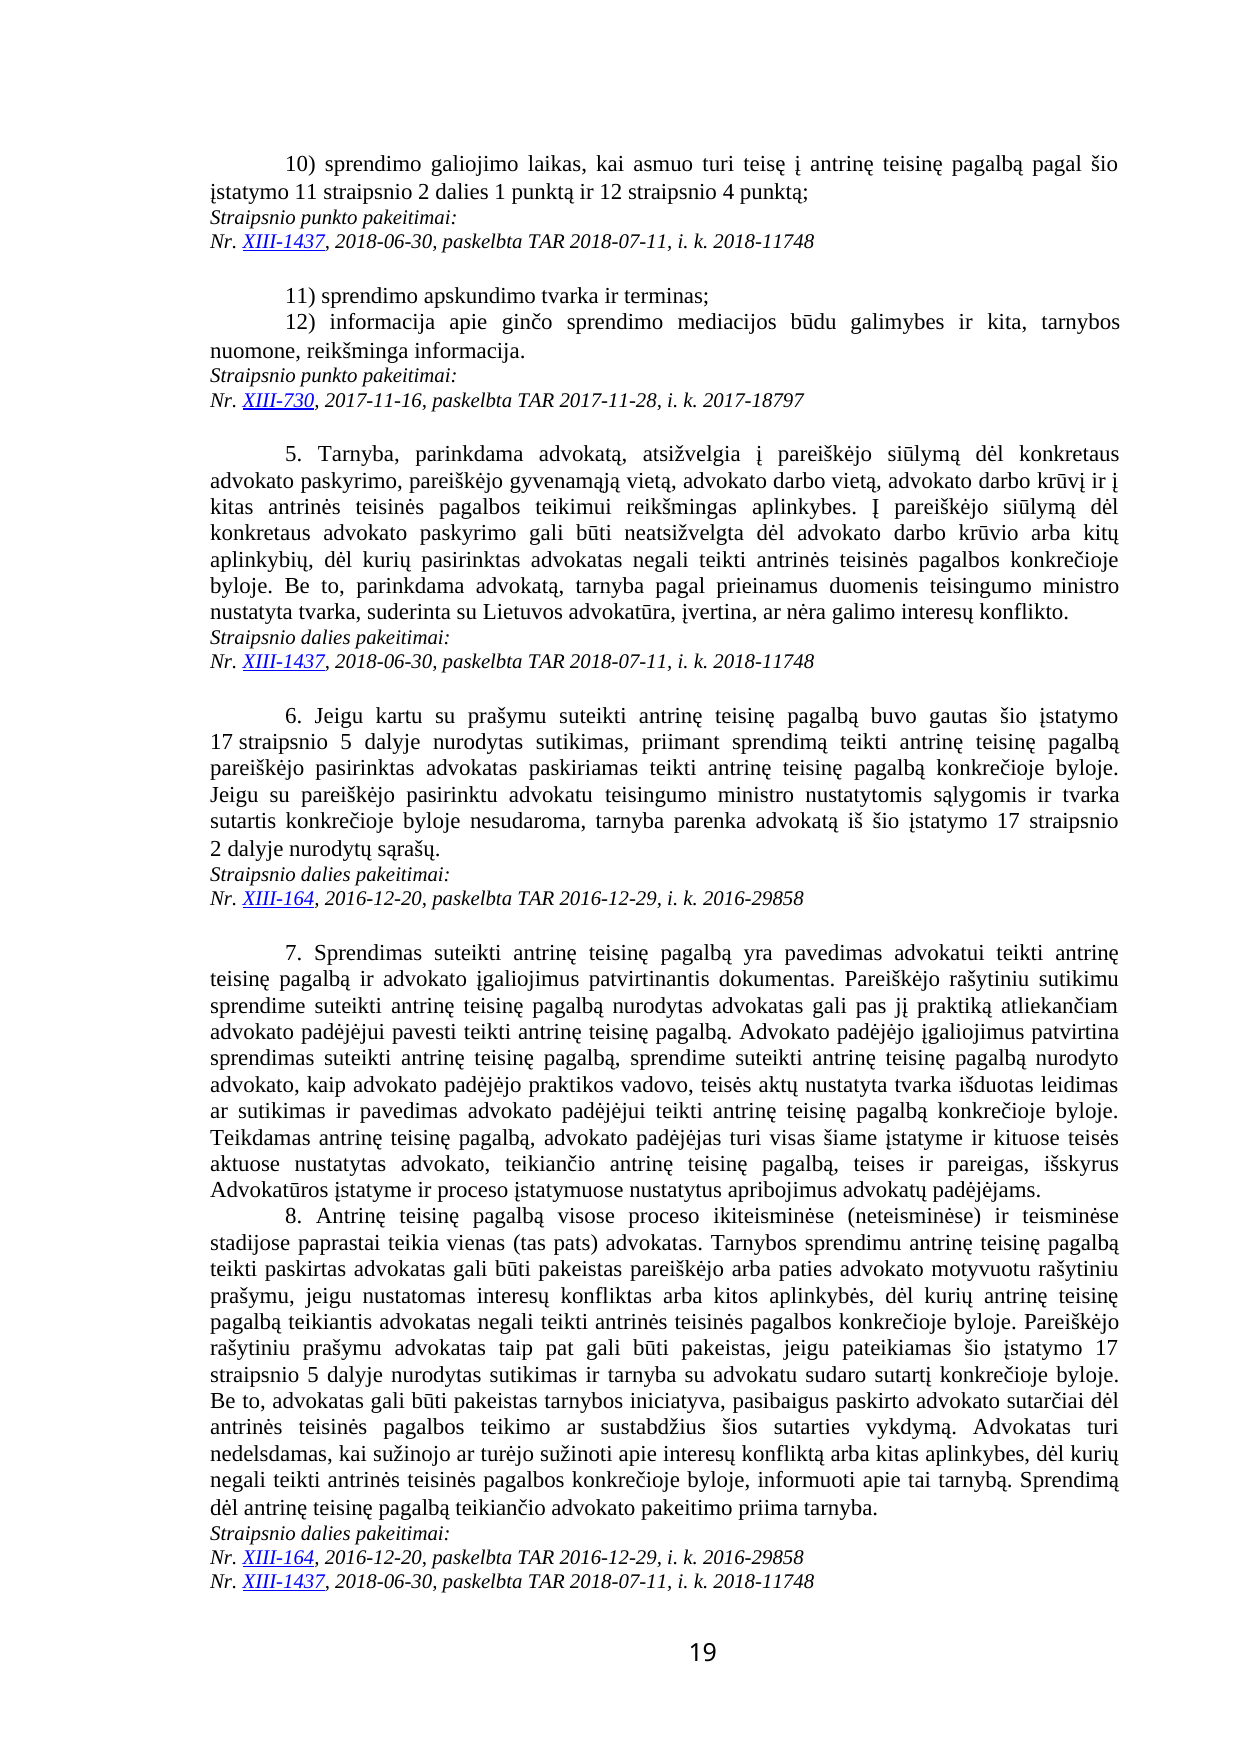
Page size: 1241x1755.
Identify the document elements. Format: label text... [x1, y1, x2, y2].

text Straipsnio punkto pakeitimai: [210, 363, 1120, 387]
text Straipsnio dalies pakeitimai: [210, 625, 1120, 649]
text 8. Antrinę teisinę pagalbą visose proceso ikiteisminėse (neteisminėse) ir teisminėse stadijose paprastai teikia vienas (tas pats) advokatas. Tarnybos sprendimu antrinę teisinę pagalbą teikti paskirtas advokatas gali būti pakeistas pareiškėjo arba paties advokato motyvuotu rašytiniu prašymu, jeigu nustatomas interesų konfliktas arba kitos aplinkybės, dėl kurių antrinę teisinę pagalbą teikiantis advokatas negali teikti antrinės teisinės pagalbos konkrečioje byloje. Pareiškėjo rašytiniu prašymu advokatas taip pat gali būti pakeistas, jeigu pateikiamas šio įstatymo 17 straipsnio 5 dalyje nurodytas sutikimas ir tarnyba su advokatu sudaro sutartį konkrečioje byloje. Be to, advokatas gali būti pakeistas tarnybos iniciatyva, pasibaigus paskirto advokato sutarčiai dėl antrinės teisinės pagalbos teikimo ar sustabdžius šios sutarties vykdymą. Advokatas turi nedelsdamas, kai sužinojo ar turėjo sužinoti apie interesų konfliktą arba kitas aplinkybes, dėl kurių negali teikti antrinės teisinės pagalbos konkrečioje byloje, informuoti apie tai tarnybą. Sprendimą dėl antrinę teisinę pagalbą teikiančio advokato pakeitimo priima tarnyba. [210, 1203, 1120, 1521]
text Straipsnio dalies pakeitimai: [210, 862, 1120, 886]
text Nr. XIII-164, 2016-12-20, paskelbta TAR 2016-12-29, i. k. 2016-29858 [210, 1545, 1120, 1569]
text 11) sprendimo apskundimo tvarka ir terminas; [210, 282, 1120, 308]
text 7. Sprendimas suteikti antrinę teisinę pagalbą yra pavedimas advokatui teikti antrinę teisinę pagalbą ir advokato įgaliojimus patvirtinantis dokumentas. Pareiškėjo rašytiniu sutikimu sprendime suteikti antrinę teisinę pagalbą nurodytas advokatas gali pas jį praktiką atliekančiam advokato padėjėjui pavesti teikti antrinę teisinę pagalbą. Advokato padėjėjo įgaliojimus patvirtina sprendimas suteikti antrinę teisinę pagalbą, sprendime suteikti antrinę teisinę pagalbą nurodyto advokato, kaip advokato padėjėjo praktikos vadovo, teisės aktų nustatyta tvarka išduotas leidimas ar sutikimas ir pavedimas advokato padėjėjui teikti antrinę teisinę pagalbą konkrečioje byloje. Teikdamas antrinę teisinę pagalbą, advokato padėjėjas turi visas šiame įstatyme ir kituose teisės aktuose nustatytas advokato, teikiančio antrinę teisinę pagalbą, teises ir pareigas, išskyrus Advokatūros įstatyme ir proceso įstatymuose nustatytus apribojimus advokatų padėjėjams. [210, 939, 1120, 1203]
text 6. Jeigu kartu su prašymu suteikti antrinę teisinę pagalbą buvo gautas šio įstatymo 17 straipsnio 5 dalyje nurodytas sutikimas, priimant sprendimą teikti antrinę teisinę pagalbą pareiškėjo pasirinktas advokatas paskiriamas teikti antrinę teisinę pagalbą konkrečioje byloje. Jeigu su pareiškėjo pasirinktu advokatu teisingumo ministro nustatytomis sąlygomis ir tvarka sutartis konkrečioje byloje nesudaroma, tarnyba parenka advokatą iš šio įstatymo 17 straipsnio 2 dalyje nurodytų sąrašų. [210, 702, 1120, 862]
text 10) sprendimo galiojimo laikas, kai asmuo turi teisę į antrinę teisinę pagalbą pagal šio įstatymo 11 straipsnio 2 dalies 1 punktą ir 12 straipsnio 4 punktą; [210, 150, 1120, 205]
text Nr. XIII-164, 2016-12-20, paskelbta TAR 2016-12-29, i. k. 2016-29858 [210, 886, 1120, 910]
text Nr. XIII-1437, 2018-06-30, paskelbta TAR 2018-07-11, i. k. 2018-11748 [210, 229, 1120, 253]
text 5. Tarnyba, parinkdama advokatą, atsižvelgia į pareiškėjo siūlymą dėl konkretaus advokato paskyrimo, pareiškėjo gyvenamąją vietą, advokato darbo vietą, advokato darbo krūvį ir į kitas antrinės teisinės pagalbos teikimui reikšmingas aplinkybes. Į pareiškėjo siūlymą dėl konkretaus advokato paskyrimo gali būti neatsižvelgta dėl advokato darbo krūvio arba kitų aplinkybių, dėl kurių pasirinktas advokatas negali teikti antrinės teisinės pagalbos konkrečioje byloje. Be to, parinkdama advokatą, tarnyba pagal prieinamus duomenis teisingumo ministro nustatyta tvarka, suderinta su Lietuvos advokatūra, įvertina, ar nėra galimo interesų konflikto. [210, 440, 1120, 625]
text Nr. XIII-1437, 2018-06-30, paskelbta TAR 2018-07-11, i. k. 2018-11748 [210, 1569, 1120, 1593]
text Straipsnio punkto pakeitimai: [210, 205, 1120, 229]
text 12) informacija apie ginčo sprendimo mediacijos būdu galimybes ir kita, tarnybos nuomone, reikšminga informacija. [210, 308, 1120, 363]
text Nr. XIII-730, 2017-11-16, paskelbta TAR 2017-11-28, i. k. 2017-18797 [210, 387, 1120, 412]
text Nr. XIII-1437, 2018-06-30, paskelbta TAR 2018-07-11, i. k. 2018-11748 [210, 649, 1120, 673]
text Straipsnio dalies pakeitimai: [210, 1521, 1120, 1545]
